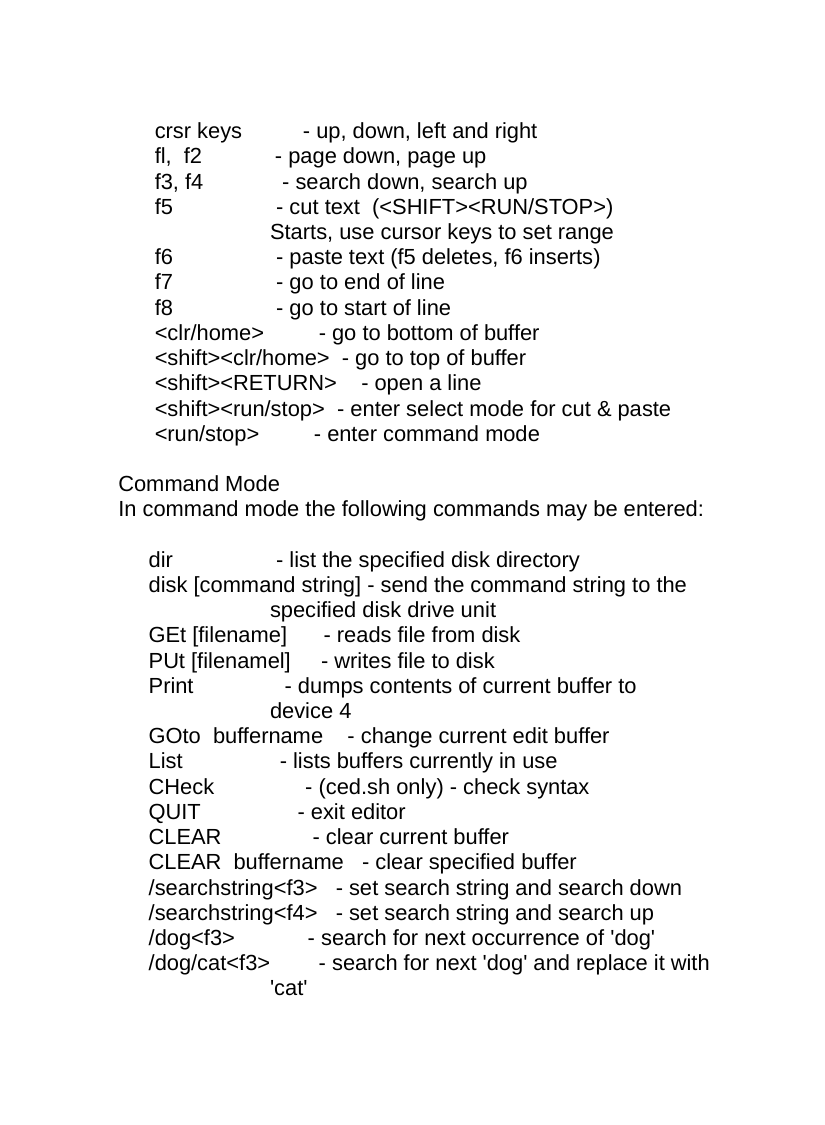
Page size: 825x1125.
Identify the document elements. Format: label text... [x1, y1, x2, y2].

text GEt [filename] - reads file from disk [118, 622, 757, 647]
text f3, f4 - search down, search up [118, 168, 757, 194]
text specified disk drive unit [118, 597, 757, 622]
text CHeck - (ced.sh only) - check syntax [118, 773, 757, 799]
text device 4 [118, 698, 757, 723]
text QUIT - exit editor [118, 799, 757, 824]
text /searchstring<f3> - set search string and search down [118, 874, 757, 899]
text <clr/home> - go to bottom of buffer [118, 320, 757, 345]
text <shift><clr/home> - go to top of buffer [118, 345, 757, 370]
text CLEAR buffername - clear specified buffer [118, 849, 757, 874]
text dir - list the specified disk directory [118, 547, 757, 572]
text Command Mode [118, 471, 757, 496]
text fl, f2 - page down, page up [118, 143, 757, 168]
text f7 - go to end of line [118, 269, 757, 294]
text 'cat' [118, 975, 757, 1000]
text Starts, use cursor keys to set range [118, 219, 757, 244]
text /dog/cat<f3> - search for next 'dog' and replace it with [118, 950, 757, 975]
text GOto buffername - change current edit buffer [118, 723, 757, 748]
text PUt [filenamel] - writes file to disk [118, 647, 757, 673]
text /dog<f3> - search for next occurrence of 'dog' [118, 925, 757, 950]
text /searchstring<f4> - set search string and search up [118, 899, 757, 925]
text List - lists buffers currently in use [118, 748, 757, 773]
text f8 - go to start of line [118, 294, 757, 320]
text <shift><RETURN> - open a line [118, 370, 757, 395]
text <shift><run/stop> - enter select mode for cut & paste [118, 395, 757, 421]
text f5 - cut text (<SHIFT><RUN/STOP>) [118, 194, 757, 219]
text f6 - paste text (f5 deletes, f6 inserts) [118, 244, 757, 269]
text In command mode the following commands may be entered: [118, 496, 757, 521]
text crsr keys - up, down, left and right [118, 118, 757, 143]
text <run/stop> - enter command mode [118, 421, 757, 446]
text disk [command string] - send the command string to the [118, 572, 757, 597]
text Print - dumps contents of current buffer to [118, 673, 757, 698]
text CLEAR - clear current buffer [118, 824, 757, 849]
